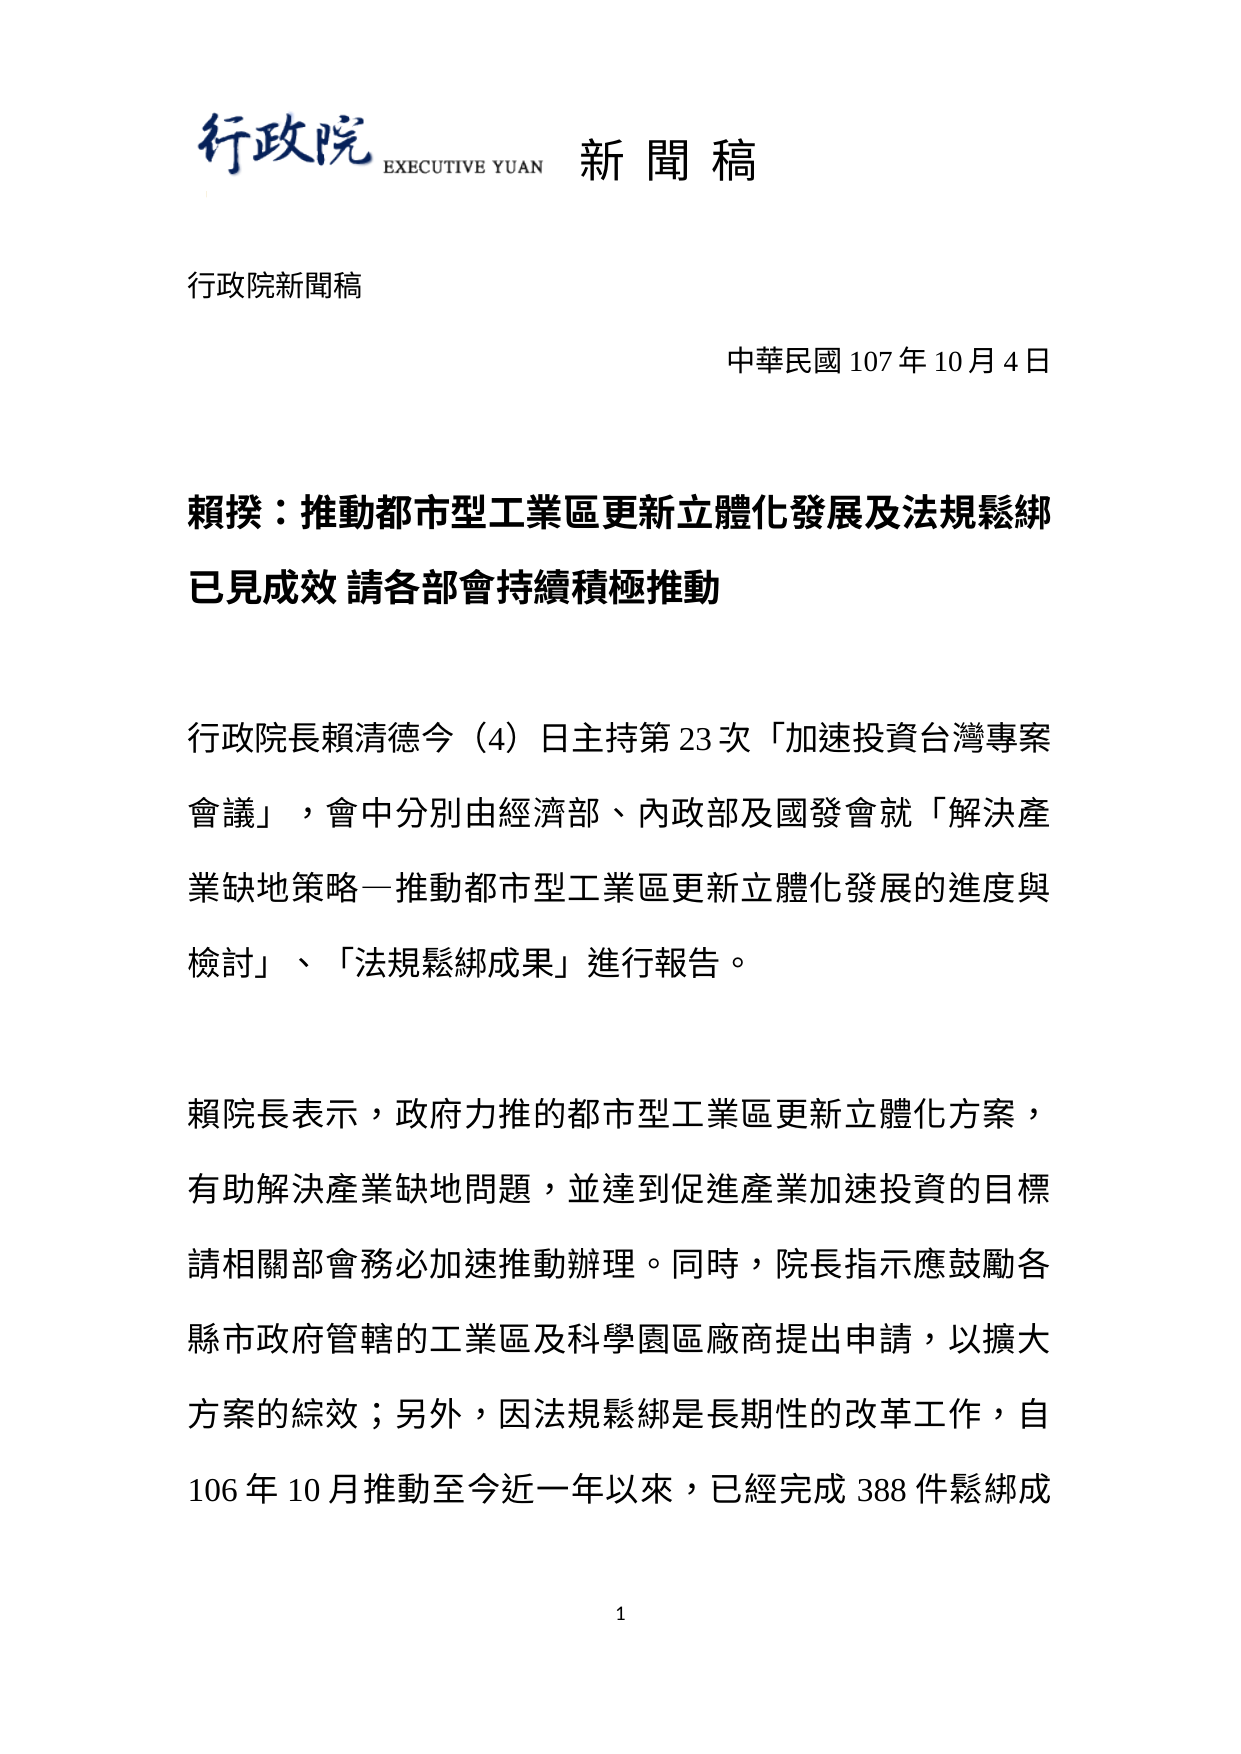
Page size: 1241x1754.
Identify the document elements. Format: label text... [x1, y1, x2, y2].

text 中華民國107年10月4日 [187, 322, 1053, 397]
picture [187, 88, 562, 192]
text 賴揆：推動都市型工業區更新立體化發展及法規鬆綁已見成效 請各部會持續積極推動 [187, 472, 1053, 622]
text 賴院長表示，政府力推的都市型工業區更新立體化方案，有助解決產業缺地問題，並達到促進產業加速投資的目標，請相關部會務必加速推動辦理。同時，院長指示應鼓勵各縣市政府管轄的工業區及科學園區廠商提出申請，以擴大方案的綜效；另外，因法規鬆綁是長期性的改革工作，自106年10月推動至今近一年以來，已經完成388件鬆綁成果，賴院長於會議中也特別嘉勉相關部會的辛勞，並提示部會可以獎勵有功同仁。未來，政府將持續傾聽民眾與企業需求，持續精進，以營造友善經商及投資之法制環境。 [187, 1074, 1053, 1524]
text 行政院長賴清德今（4）日主持第23次「加速投資台灣專案會議」，會中分別由經濟部、內政部及國發會就「解決產業缺地策略—推動都市型工業區更新立體化發展的進度與檢討」、「法規鬆綁成果」進行報告。 [187, 698, 1053, 998]
text 行政院新聞稿 [187, 246, 1053, 321]
